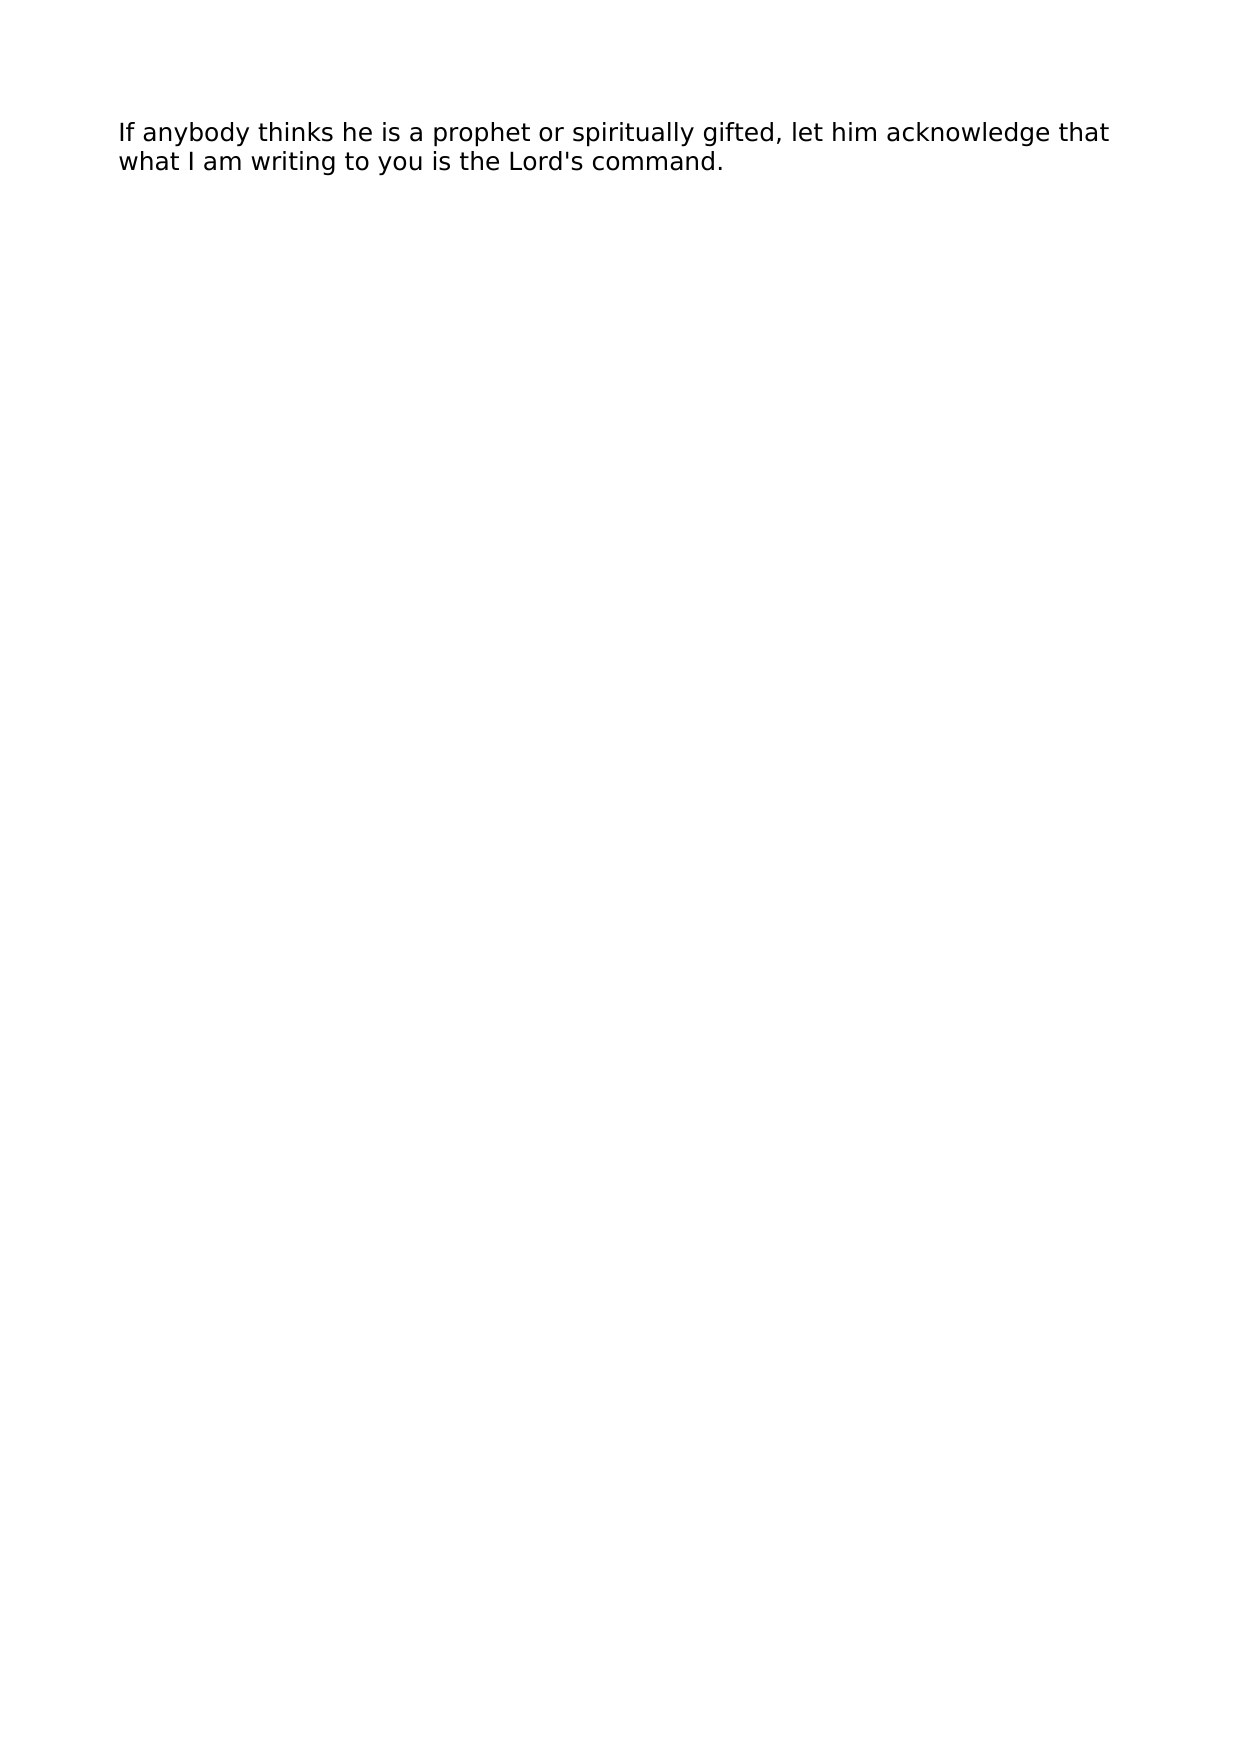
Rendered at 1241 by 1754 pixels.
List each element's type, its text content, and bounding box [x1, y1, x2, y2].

text If anybody thinks he is a prophet or spiritually gifted, let him acknowledge that what I am writing to you is the Lord's command. [118, 118, 1122, 176]
